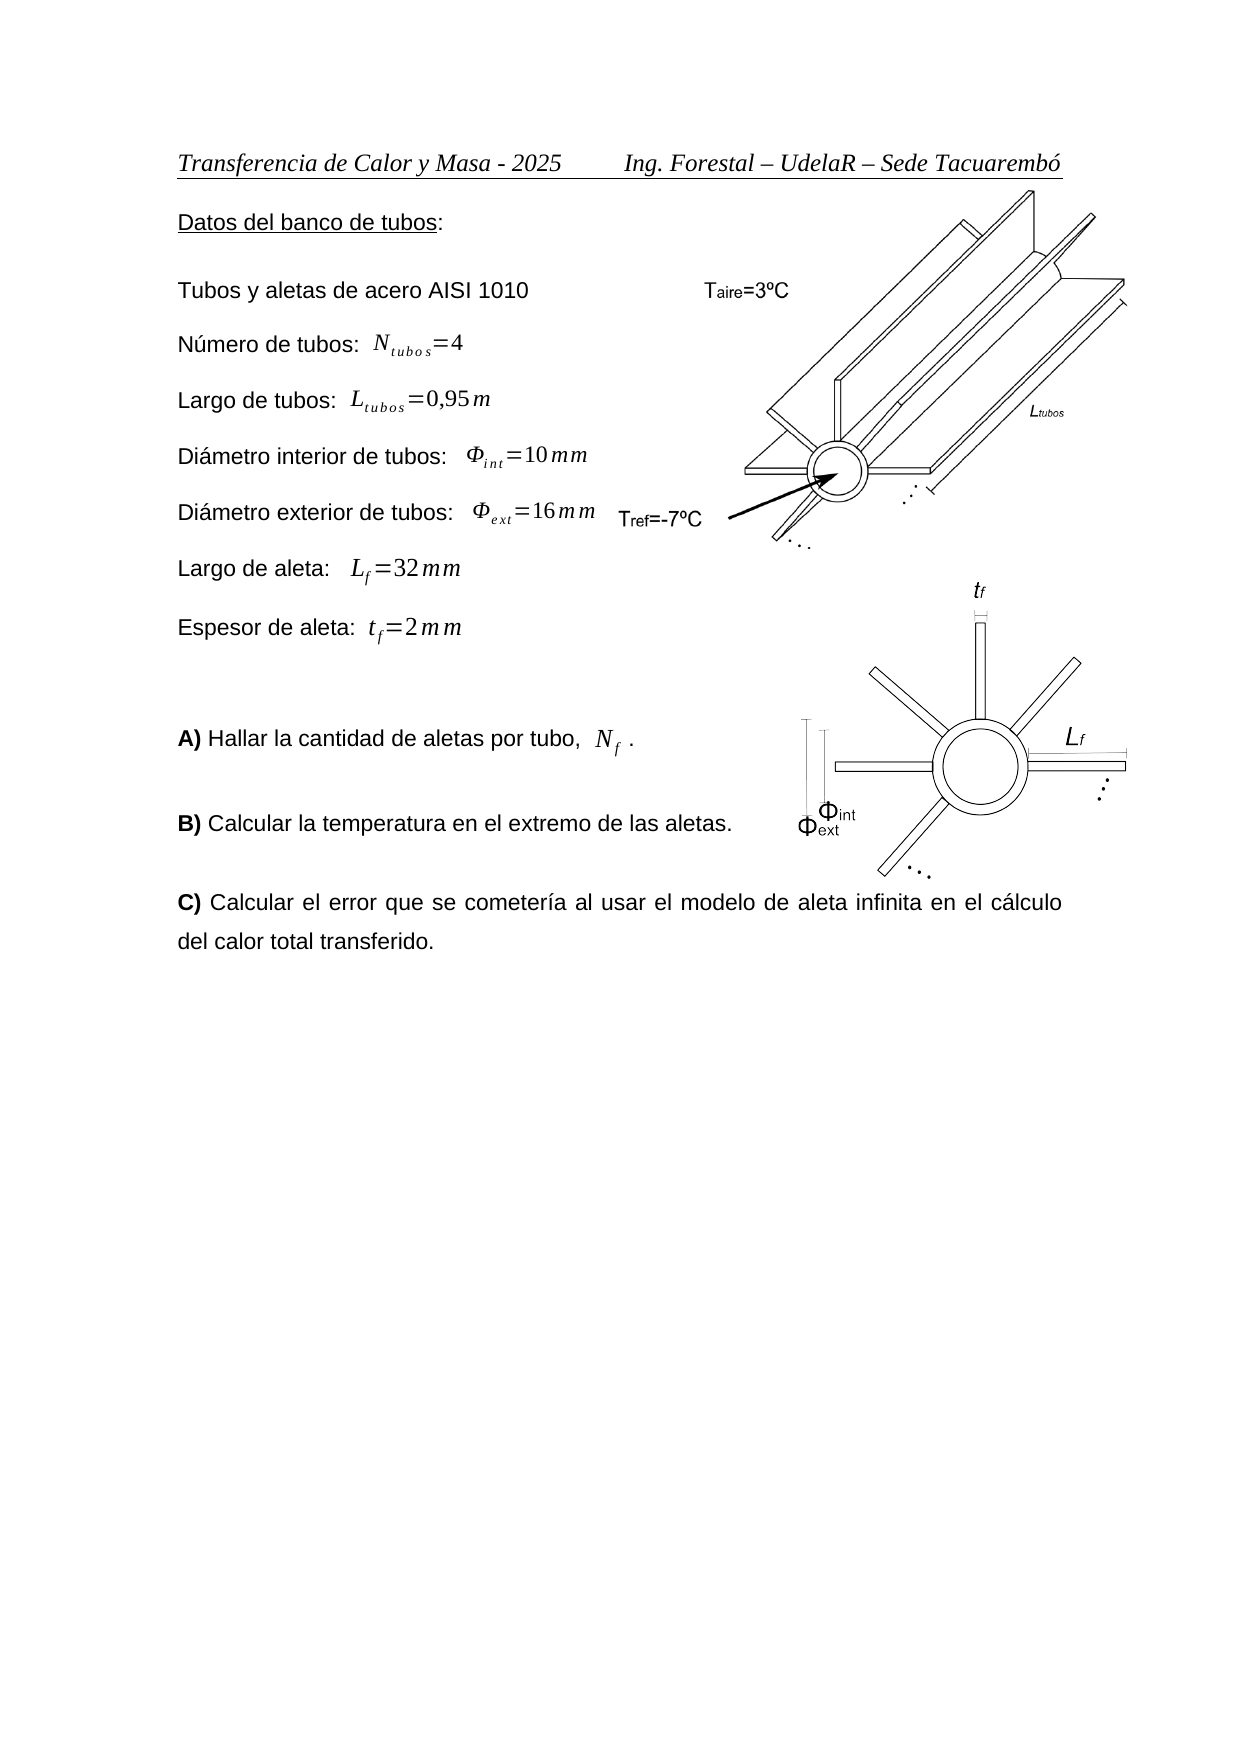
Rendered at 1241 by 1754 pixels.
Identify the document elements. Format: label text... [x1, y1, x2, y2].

text Diámetro exterior de tubos: [177, 498, 618, 527]
list Hallar la cantidad de aletas por tubo, . [177, 724, 798, 757]
picture [798, 582, 1127, 879]
picture [618, 190, 1128, 549]
text Largo de tubos: [177, 386, 618, 415]
text Datos del banco de tubos: [177, 209, 618, 235]
text Espesor de aleta: [177, 613, 798, 645]
text Número de tubos: [177, 330, 618, 359]
list Calcular la temperatura en el extremo de las aletas. [177, 810, 798, 836]
list Calcular el error que se cometería al usar el modelo de aleta infinita en el cálculo del calor total transferido. [177, 889, 1063, 954]
text Tubos y aletas de acero AISI 1010 [177, 277, 618, 303]
text Largo de aleta: [177, 553, 1063, 586]
text Diámetro interior de tubos: [177, 442, 618, 471]
